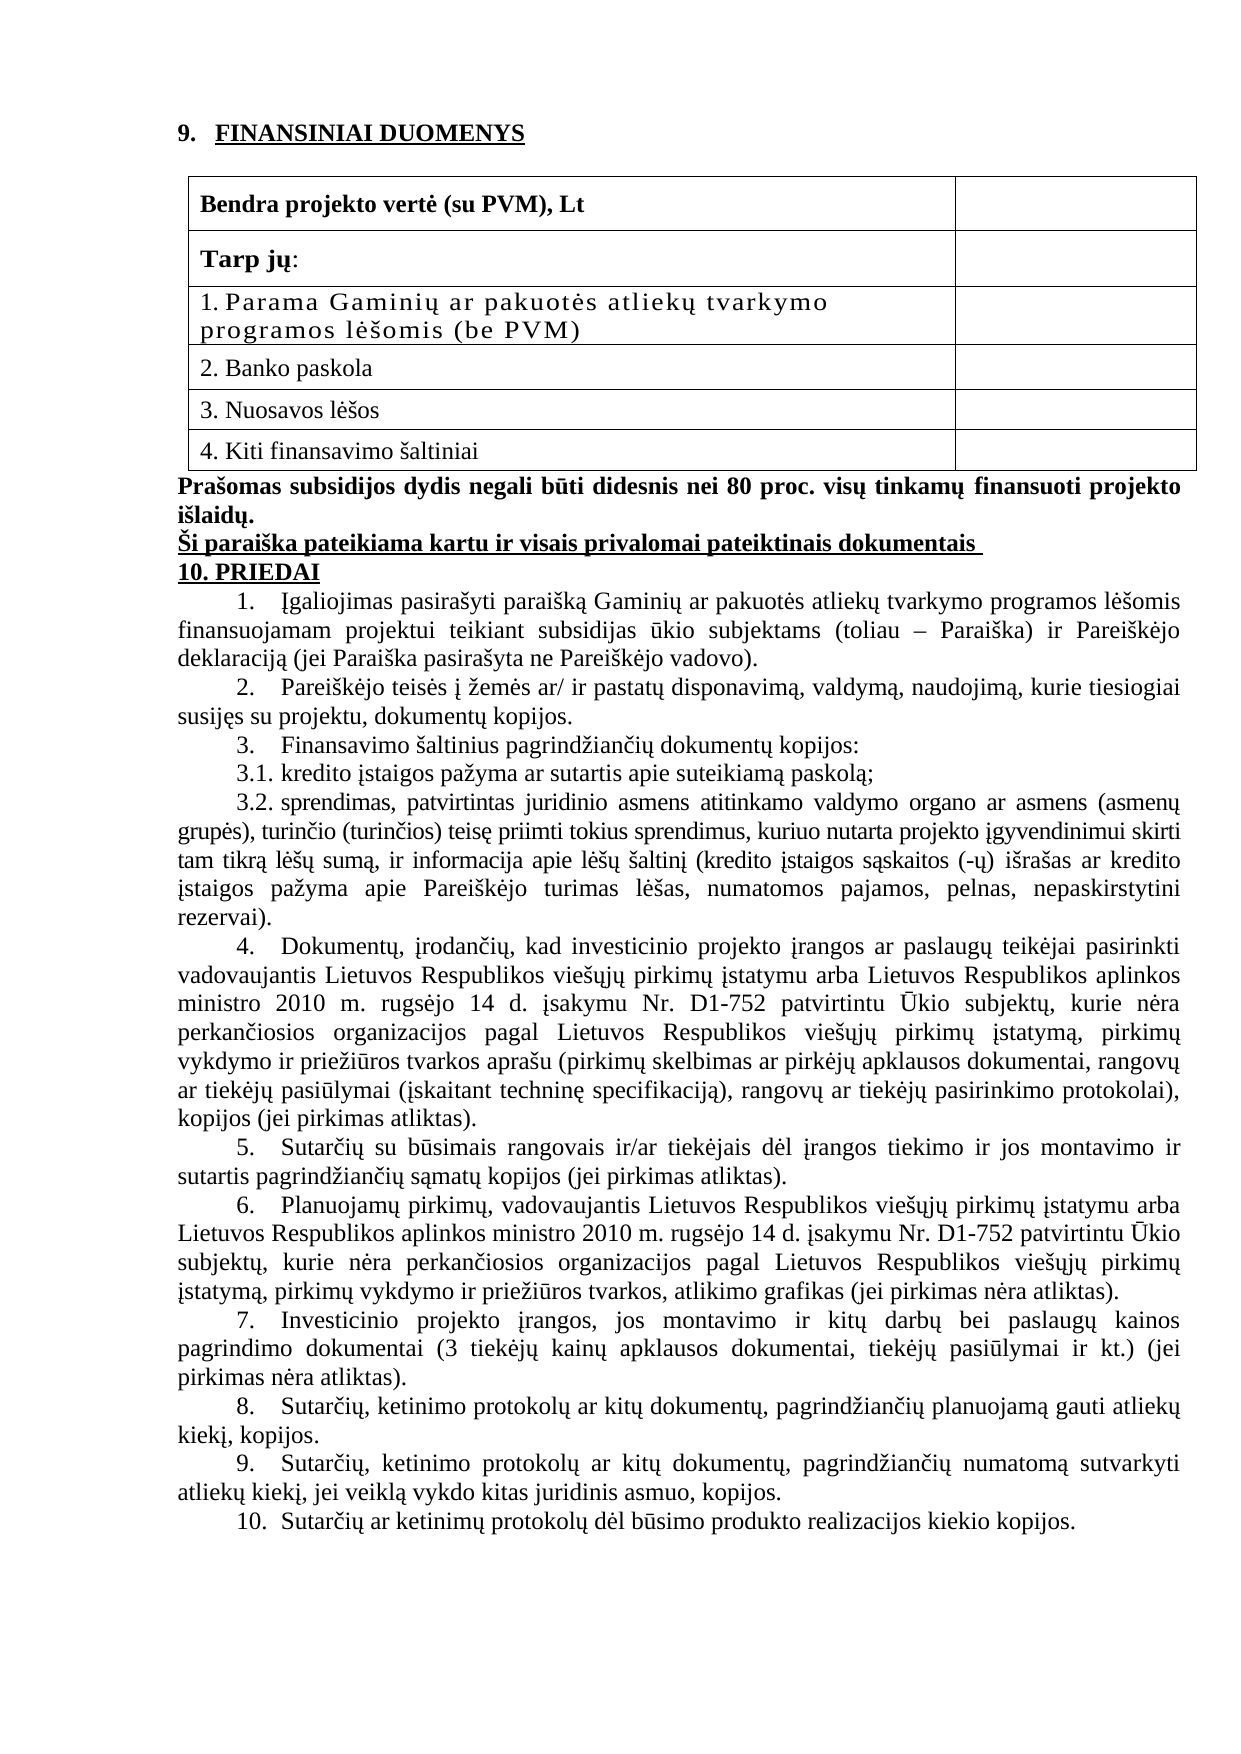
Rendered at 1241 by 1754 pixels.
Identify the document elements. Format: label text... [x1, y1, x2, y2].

table_cell 2. Banko paskola [189, 345, 955, 388]
list FINANSINIAI DUOMENYS [177, 118, 1181, 147]
table_cell Tarp jų: [189, 231, 955, 286]
table_cell [956, 287, 1196, 344]
table_cell 1. Parama Gaminių ar pakuotės atliekų tvarkymo programos lėšomis (be PVM) [189, 287, 955, 344]
text Prašomas subsidijos dydis negali būti didesnis nei 80 proc. visų tinkamų finansuoti projekto išlaidų. [177, 471, 1181, 528]
list Planuojamų pirkimų, vadovaujantis Lietuvos Respublikos viešųjų pirkimų įstatymu arba Lietuvos Respublikos aplinkos ministro 2010 m. rugsėjo 14 d. įsakymu Nr. D1-752 patvirtintu Ūkio subjektų, kurie nėra perkančiosios organizacijos pagal Lietuvos Respublikos viešųjų pirkimų įstatymą, pirkimų vykdymo ir priežiūros tvarkos, atlikimo grafikas (jei pirkimas nėra atliktas). [177, 1190, 1181, 1305]
list kredito įstaigos pažyma ar sutartis apie suteikiamą paskolą; [177, 758, 1181, 787]
list Sutarčių, ketinimo protokolų ar kitų dokumentų, pagrindžiančių numatomą sutvarkyti atliekų kiekį, jei veiklą vykdo kitas juridinis asmuo, kopijos. [177, 1448, 1181, 1506]
list Investicinio projekto įrangos, jos montavimo ir kitų darbų bei paslaugų kainos pagrindimo dokumentai (3 tiekėjų kainų apklausos dokumentai, tiekėjų pasiūlymai ir kt.) (jei pirkimas nėra atliktas). [177, 1305, 1181, 1391]
list Įgaliojimas pasirašyti paraišką Gaminių ar pakuotės atliekų tvarkymo programos lėšomis finansuojamam projektui teikiant subsidijas ūkio subjektams (toliau – Paraiška) ir Pareiškėjo deklaraciją (jei Paraiška pasirašyta ne Pareiškėjo vadovo). [177, 586, 1181, 672]
list sprendimas, patvirtintas juridinio asmens atitinkamo valdymo organo ar asmens (asmenų grupės), turinčio (turinčios) teisę priimti tokius sprendimus, kuriuo nutarta projekto įgyvendinimui skirti tam tikrą lėšų sumą, ir informacija apie lėšų šaltinį (kredito įstaigos sąskaitos (-ų) išrašas ar kredito įstaigos pažyma apie Pareiškėjo turimas lėšas, numatomos pajamos, pelnas, nepaskirstytini rezervai). [177, 787, 1181, 931]
table_cell [956, 231, 1196, 286]
table_cell [956, 390, 1196, 429]
table_header Bendra projekto vertė (su PVM), Lt [189, 177, 955, 230]
table_cell [956, 430, 1196, 470]
list Sutarčių, ketinimo protokolų ar kitų dokumentų, pagrindžiančių planuojamą gauti atliekų kiekį, kopijos. [177, 1391, 1181, 1448]
list Sutarčių su būsimais rangovais ir/ar tiekėjais dėl įrangos tiekimo ir jos montavimo ir sutartis pagrindžiančių sąmatų kopijos (jei pirkimas atliktas). [177, 1132, 1181, 1190]
table_cell 4. Kiti finansavimo šaltiniai [189, 430, 955, 470]
list Pareiškėjo teisės į žemės ar/ ir pastatų disponavimą, valdymą, naudojimą, kurie tiesiogiai susijęs su projektu, dokumentų kopijos. [177, 672, 1181, 730]
list Sutarčių ar ketinimų protokolų dėl būsimo produkto realizacijos kiekio kopijos. [177, 1506, 1181, 1535]
table_cell 3. Nuosavos lėšos [189, 390, 955, 429]
text Ši paraiška pateikiama kartu ir visais privalomai pateiktinais dokumentais [177, 528, 1181, 557]
table_cell [956, 345, 1196, 388]
table_header [956, 177, 1196, 230]
list Dokumentų, įrodančių, kad investicinio projekto įrangos ar paslaugų teikėjai pasirinkti vadovaujantis Lietuvos Respublikos viešųjų pirkimų įstatymu arba Lietuvos Respublikos aplinkos ministro 2010 m. rugsėjo 14 d. įsakymu Nr. D1-752 patvirtintu Ūkio subjektų, kurie nėra perkančiosios organizacijos pagal Lietuvos Respublikos viešųjų pirkimų įstatymą, pirkimų vykdymo ir priežiūros tvarkos aprašu (pirkimų skelbimas ar pirkėjų apklausos dokumentai, rangovų ar tiekėjų pasiūlymai (įskaitant techninę specifikaciją), rangovų ar tiekėjų pasirinkimo protokolai), kopijos (jei pirkimas atliktas). [177, 931, 1181, 1132]
list Finansavimo šaltinius pagrindžiančių dokumentų kopijos: [177, 730, 1181, 758]
text 10. PRIEDAI [177, 557, 1181, 586]
